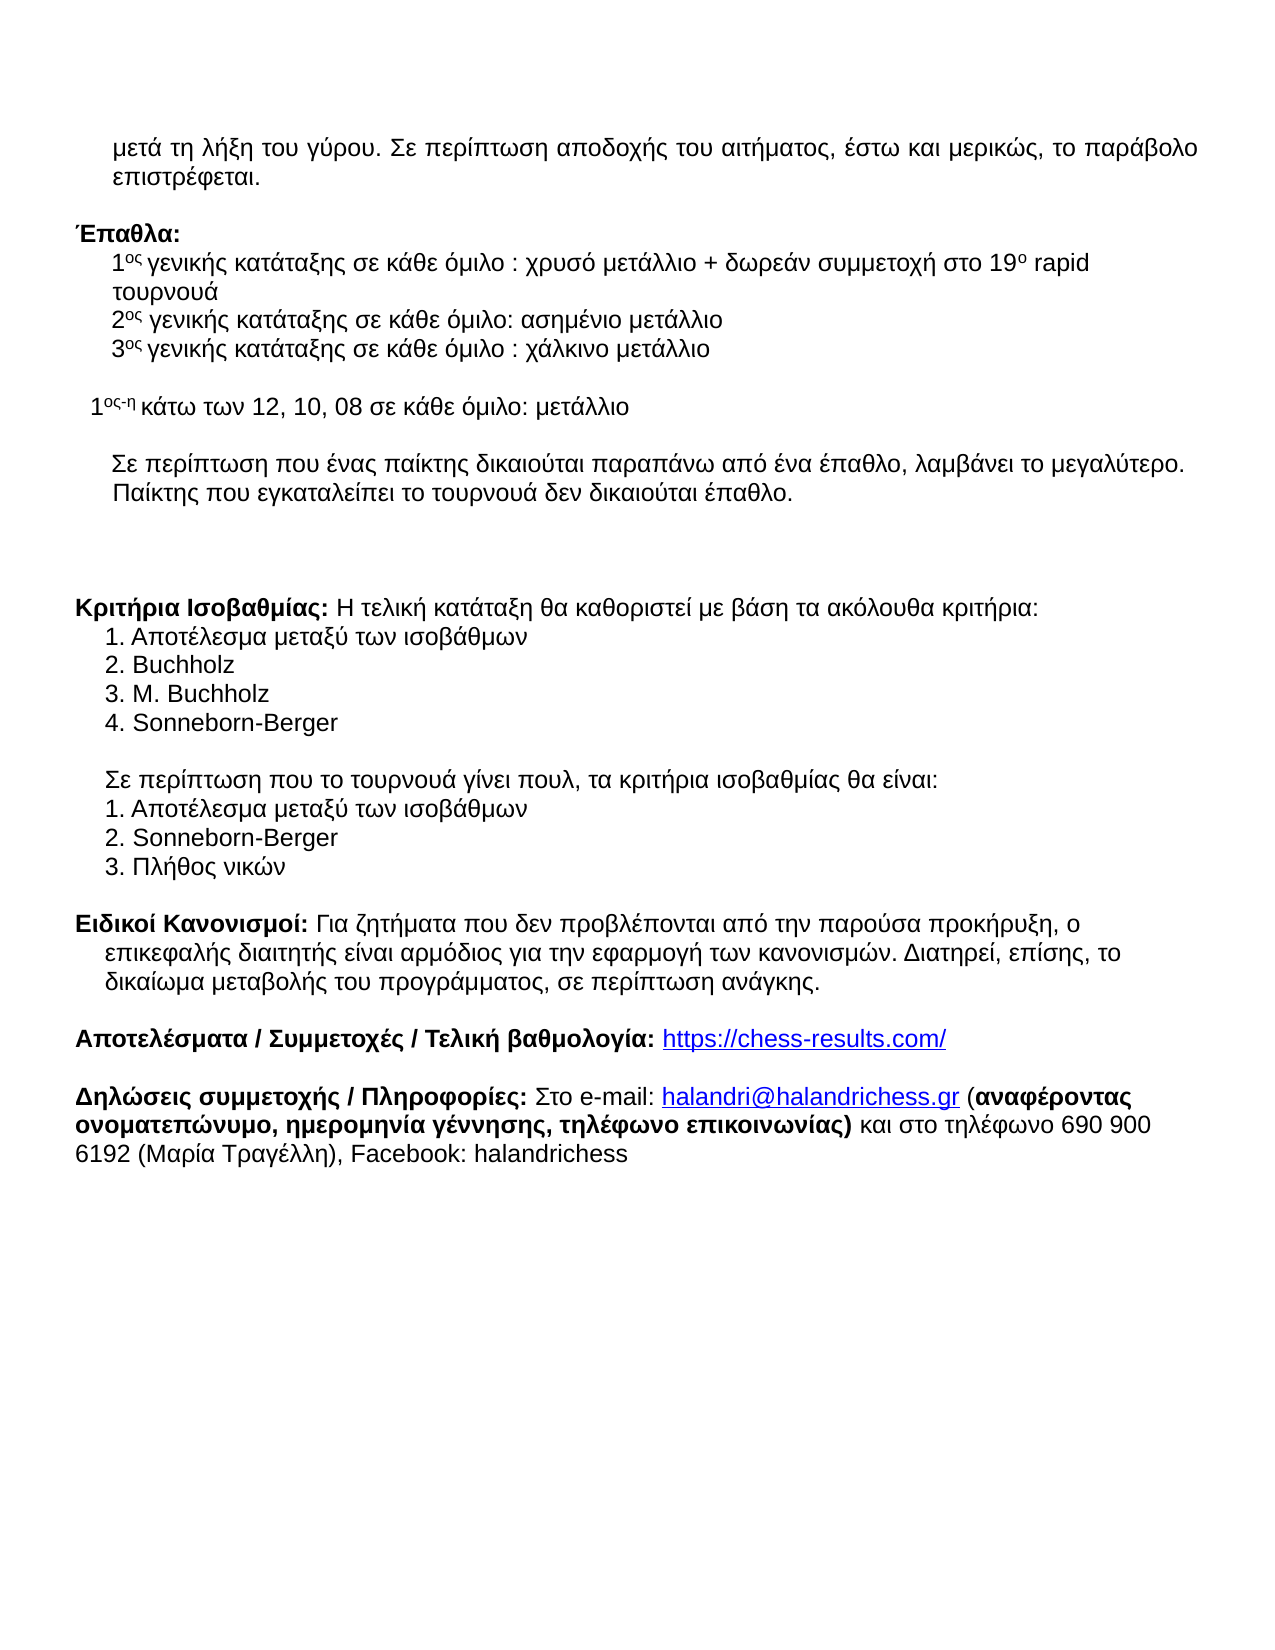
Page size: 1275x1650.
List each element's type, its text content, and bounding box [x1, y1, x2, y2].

text 4. Sonneborn-Berger [104, 708, 1200, 737]
text Ειδικοί Κανονισμοί: Για ζητήματα που δεν προβλέπονται από την παρούσα προκήρυξη, ο επικεφαλής διαιτητής είναι αρμόδιος για την εφαρμογή των κανονισμών. Διατηρεί, επίσης, το δικαίωμα μεταβολής του προγράμματος, σε περίπτωση ανάγκης. [75, 909, 1200, 995]
text Δηλώσεις συμμετοχής / Πληροφορίες: Στο e-mail: halandri@halandrichess.gr (αναφέροντας ονοματεπώνυμο, ημερομηνία γέννησης, τηλέφωνο επικοινωνίας) και στο τηλέφωνο 690 900 6192 (Μαρία Τραγέλλη), Facebook: halandrichess [75, 1053, 1200, 1168]
text Σε περίπτωση που ένας παίκτης δικαιούται παραπάνω από ένα έπαθλο, λαμβάνει το μεγαλύτερο. Παίκτης που εγκαταλείπει το τουρνουά δεν δικαιούται έπαθλο. [111, 449, 1200, 507]
text 3ος γενικής κατάταξης σε κάθε όμιλο : χάλκινο μετάλλιο [111, 334, 1200, 363]
text 1. Αποτέλεσμα μεταξύ των ισοβάθμων [104, 622, 1200, 650]
text 1ος-η κάτω των 12, 10, 08 σε κάθε όμιλο: μετάλλιο [83, 392, 1200, 420]
text 1. Αποτέλεσμα μεταξύ των ισοβάθμων [104, 794, 1200, 823]
text μετά τη λήξη του γύρου. Σε περίπτωση αποδοχής του αιτήματος, έστω και μερικώς, το παράβολο επιστρέφεται. [75, 133, 1200, 190]
text 3. Πλήθος νικών [104, 852, 1200, 880]
text 2. Buchholz [104, 650, 1200, 679]
text 2. Sonneborn-Berger [104, 823, 1200, 852]
text 3. Μ. Buchholz [104, 679, 1200, 708]
text Σε περίπτωση που το τουρνουά γίνει πουλ, τα κριτήρια ισοβαθμίας θα είναι: [104, 765, 1200, 794]
text Αποτελέσματα / Συμμετοχές / Τελική βαθμολογία: https://chess-results.com/ [75, 1024, 1200, 1053]
text Κριτήρια Ισοβαθμίας: Η τελική κατάταξη θα καθοριστεί με βάση τα ακόλουθα κριτήρια: [75, 593, 1200, 622]
text 1ος γενικής κατάταξης σε κάθε όμιλο : χρυσό μετάλλιο + δωρεάν συμμετοχή στο 19ο rapid τουρνουά [111, 248, 1200, 305]
text 2ος γενικής κατάταξης σε κάθε όμιλο: ασημένιο μετάλλιο [111, 305, 1200, 334]
text Έπαθλα: [75, 219, 1200, 248]
